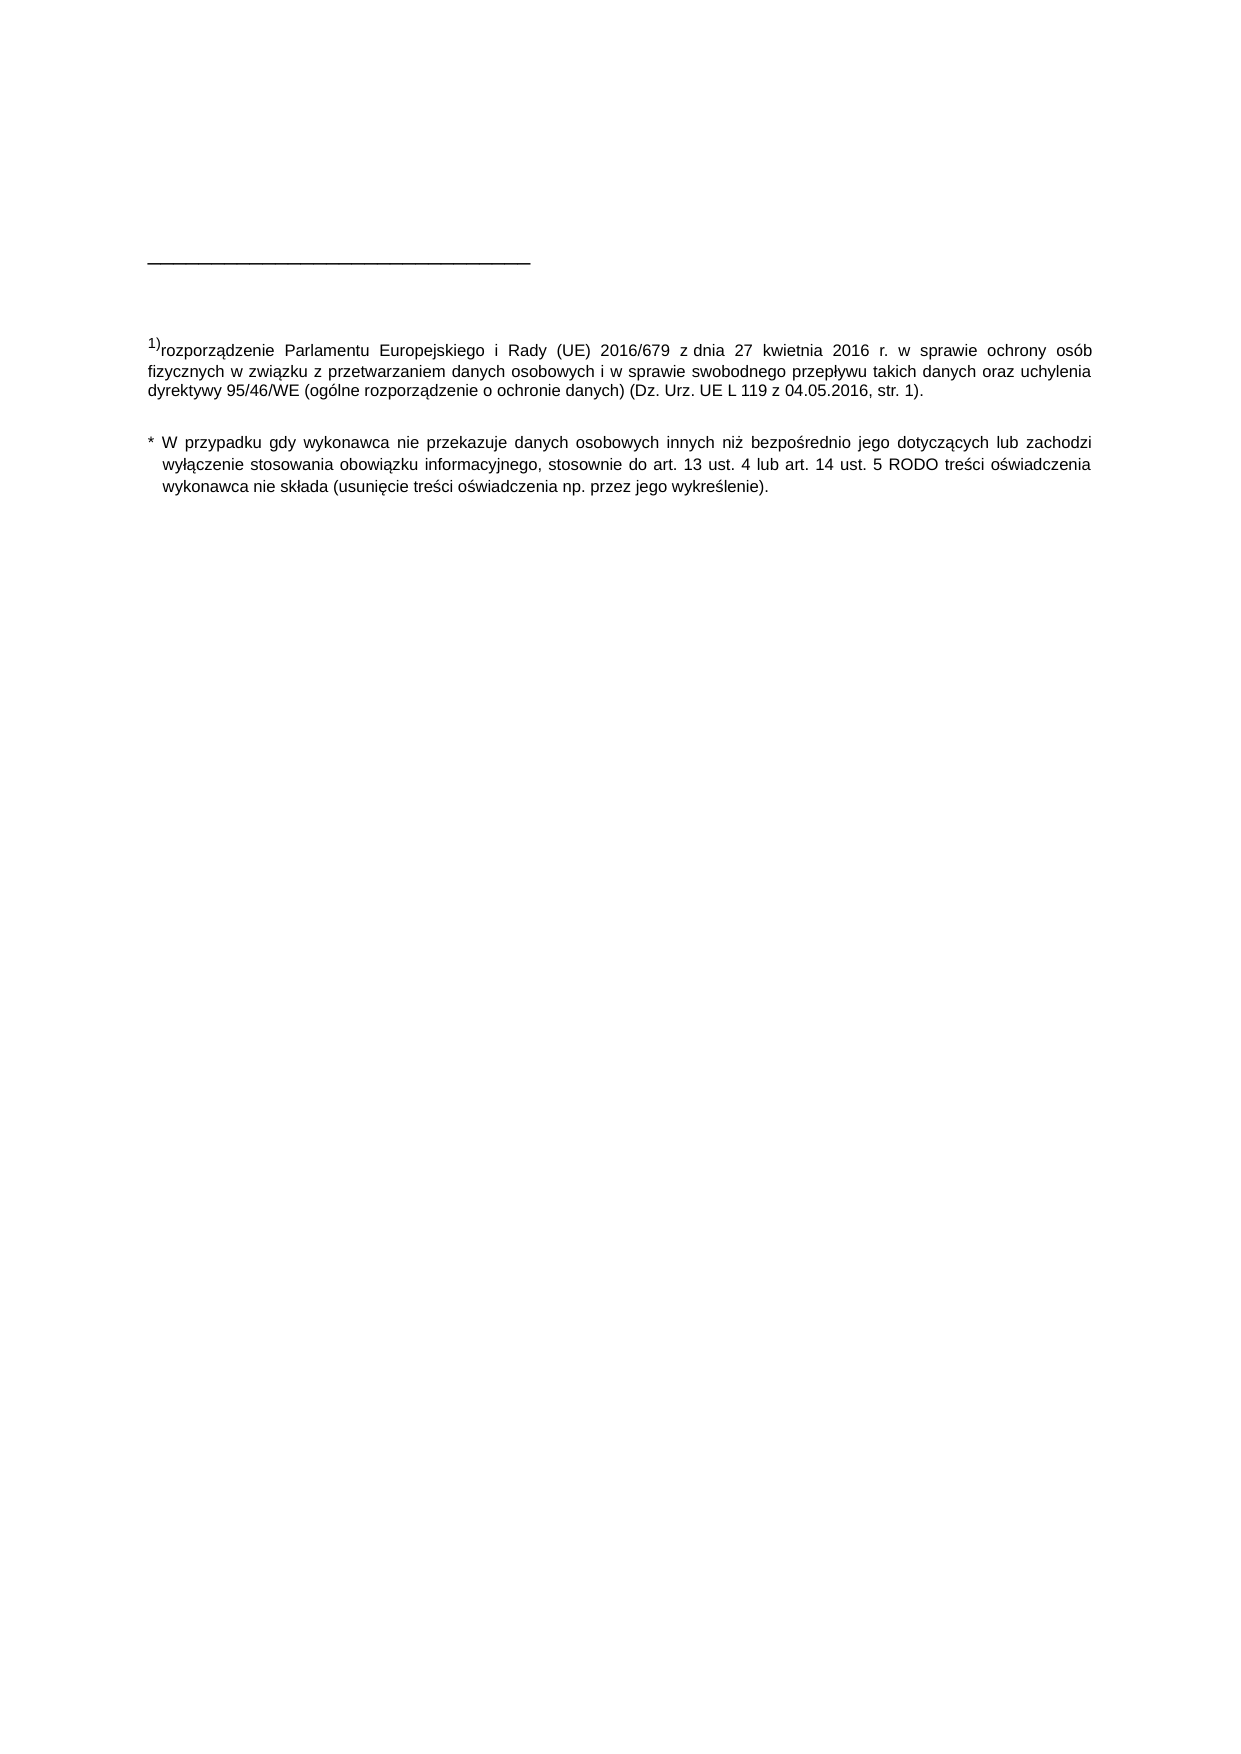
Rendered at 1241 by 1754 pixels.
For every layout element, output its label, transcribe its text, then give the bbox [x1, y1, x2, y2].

text 1)rozporządzenie Parlamentu Europejskiego i Rady (UE) 2016/679 z dnia 27 kwietnia 2016 r. w sprawie ochrony osób fizycznych w związku z przetwarzaniem danych osobowych i w sprawie swobodnego przepływu takich danych oraz uchylenia dyrektywy 95/46/WE (ogólne rozporządzenie o ochronie danych) (Dz. Urz. UE L 119 z 04.05.2016, str. 1). [148, 335, 1093, 400]
text * W przypadku gdy wykonawca nie przekazuje danych osobowych innych niż bezpośrednio jego dotyczących lub zachodzi wyłączenie stosowania obowiązku informacyjnego, stosownie do art. 13 ust. 4 lub art. 14 ust. 5 RODO treści oświadczenia wykonawca nie składa (usunięcie treści oświadczenia np. przez jego wykreślenie). [148, 433, 1093, 496]
text ______________________________ [148, 239, 1093, 265]
